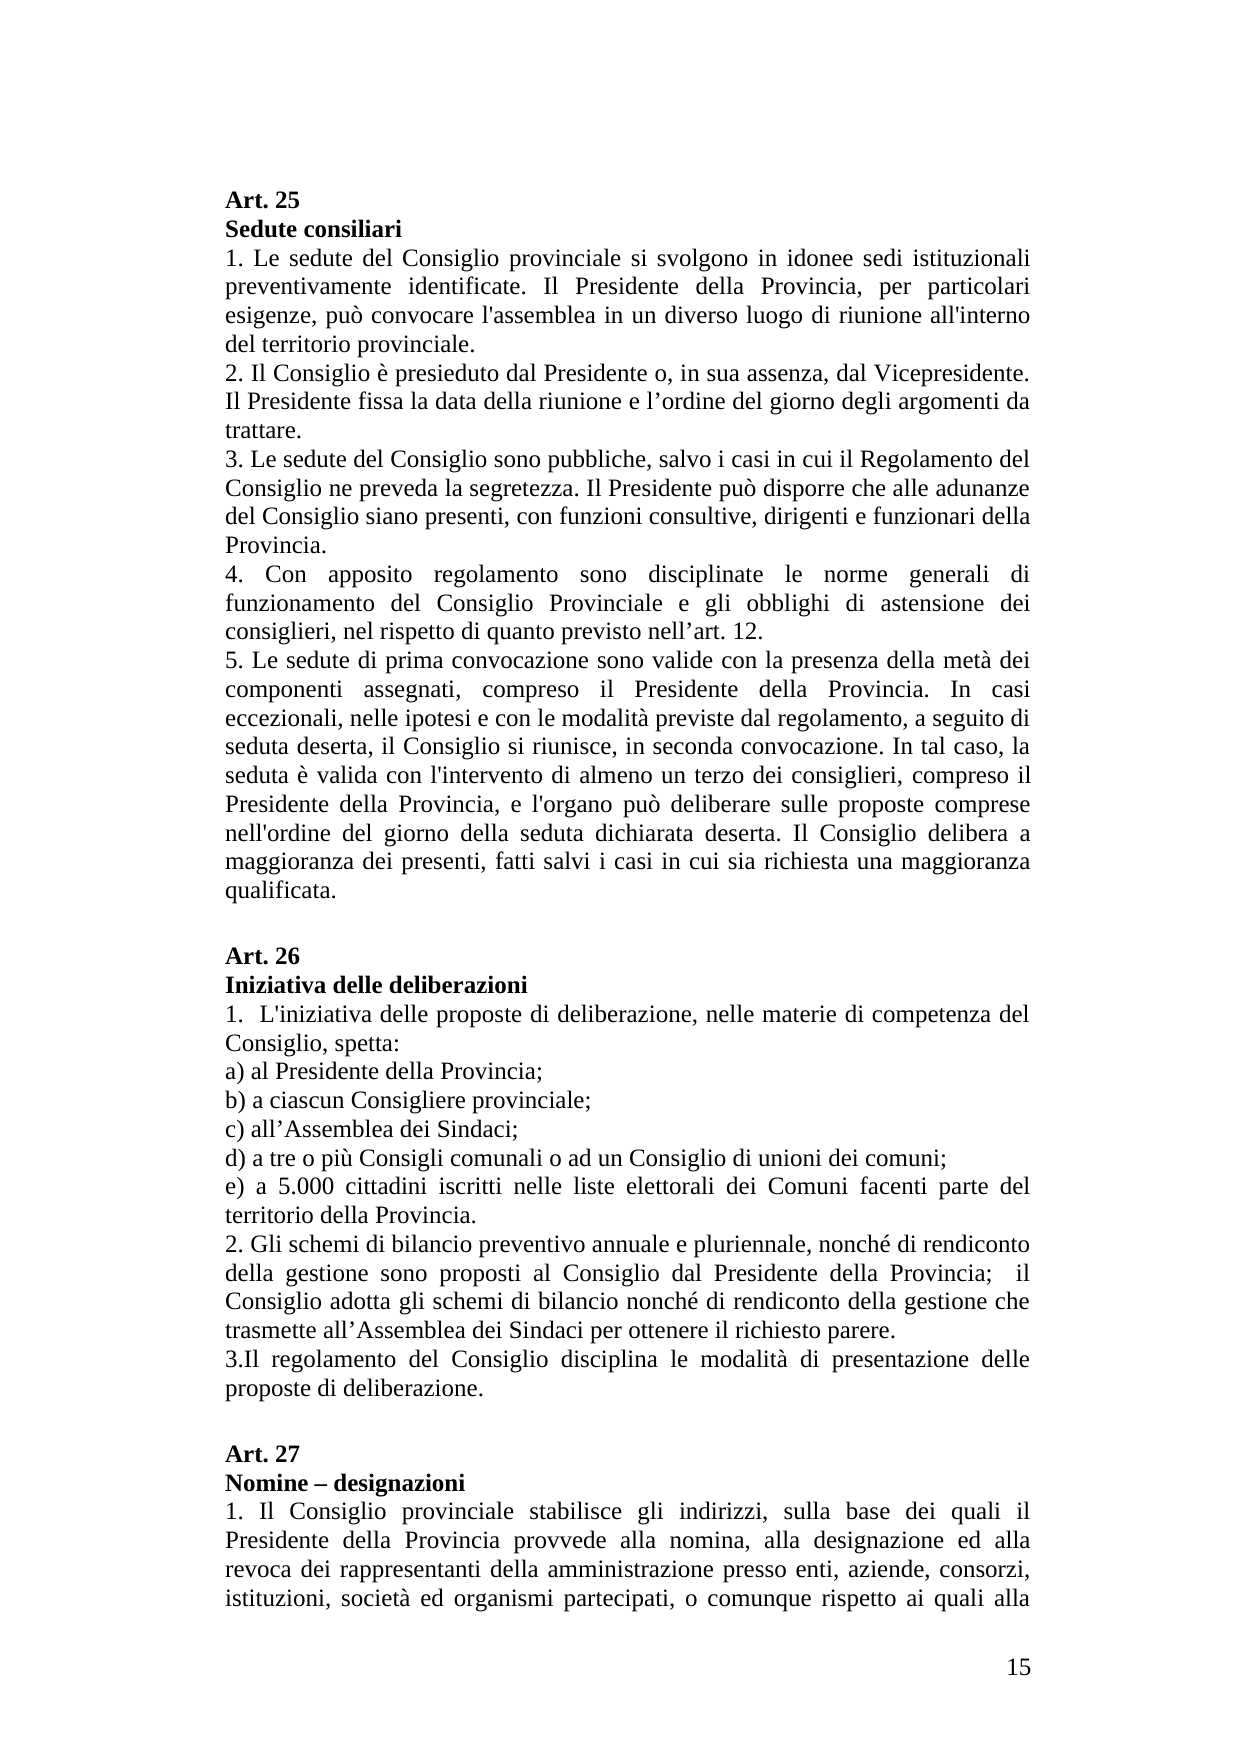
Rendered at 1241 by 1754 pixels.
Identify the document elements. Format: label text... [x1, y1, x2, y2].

text b) a ciascun Consigliere provinciale; [225, 1085, 1031, 1114]
text Art. 25 Sedute consiliari [225, 185, 1031, 243]
text e) a 5.000 cittadini iscritti nelle liste elettorali dei Comuni facenti parte del territorio della Provincia. [225, 1171, 1031, 1229]
text Art. 26 Iniziativa delle deliberazioni [225, 941, 1031, 999]
text d) a tre o più Consigli comunali o ad un Consiglio di unioni dei comuni; [225, 1143, 1031, 1171]
text Art. 27 Nomine – designazioni [225, 1439, 1031, 1496]
text 3. Le sedute del Consiglio sono pubbliche, salvo i casi in cui il Regolamento del Consiglio ne preveda la segretezza. Il Presidente può disporre che alle adunanze del Consiglio siano presenti, con funzioni consultive, dirigenti e funzionari della Provincia. [225, 444, 1031, 559]
text 4. Con apposito regolamento sono disciplinate le norme generali di funzionamento del Consiglio Provinciale e gli obblighi di astensione dei consiglieri, nel rispetto di quanto previsto nell’art. 12. [225, 559, 1031, 645]
text 1. L'iniziativa delle proposte di deliberazione, nelle materie di competenza del Consiglio, spetta: [225, 999, 1031, 1056]
text 2. Gli schemi di bilancio preventivo annuale e pluriennale, nonché di rendiconto della gestione sono proposti al Consiglio dal Presidente della Provincia; il Consiglio adotta gli schemi di bilancio nonché di rendiconto della gestione che trasmette all’Assemblea dei Sindaci per ottenere il richiesto parere. [225, 1229, 1031, 1344]
text 5. Le sedute di prima convocazione sono valide con la presenza della metà dei componenti assegnati, compreso il Presidente della Provincia. In casi eccezionali, nelle ipotesi e con le modalità previste dal regolamento, a seguito di seduta deserta, il Consiglio si riunisce, in seconda convocazione. In tal caso, la seduta è valida con l'intervento di almeno un terzo dei consiglieri, compreso il Presidente della Provincia, e l'organo può deliberare sulle proposte comprese nell'ordine del giorno della seduta dichiarata deserta. Il Consiglio delibera a maggioranza dei presenti, fatti salvi i casi in cui sia richiesta una maggioranza qualificata. [225, 645, 1031, 904]
text 1. Il Consiglio provinciale stabilisce gli indirizzi, sulla base dei quali il Presidente della Provincia provvede alla nomina, alla designazione ed alla revoca dei rappresentanti della amministrazione presso enti, aziende, consorzi, istituzioni, società ed organismi partecipati, o comunque rispetto ai quali alla [225, 1496, 1031, 1611]
text 1. Le sedute del Consiglio provinciale si svolgono in idonee sedi istituzionali preventivamente identificate. Il Presidente della Provincia, per particolari esigenze, può convocare l'assemblea in un diverso luogo di riunione all'interno del territorio provinciale. [225, 243, 1031, 358]
text a) al Presidente della Provincia; [225, 1056, 1031, 1085]
text 2. Il Consiglio è presieduto dal Presidente o, in sua assenza, dal Vicepresidente. Il Presidente fissa la data della riunione e l’ordine del giorno degli argomenti da trattare. [225, 358, 1031, 444]
text c) all’Assemblea dei Sindaci; [225, 1114, 1031, 1143]
text 3.Il regolamento del Consiglio disciplina le modalità di presentazione delle proposte di deliberazione. [225, 1344, 1031, 1401]
